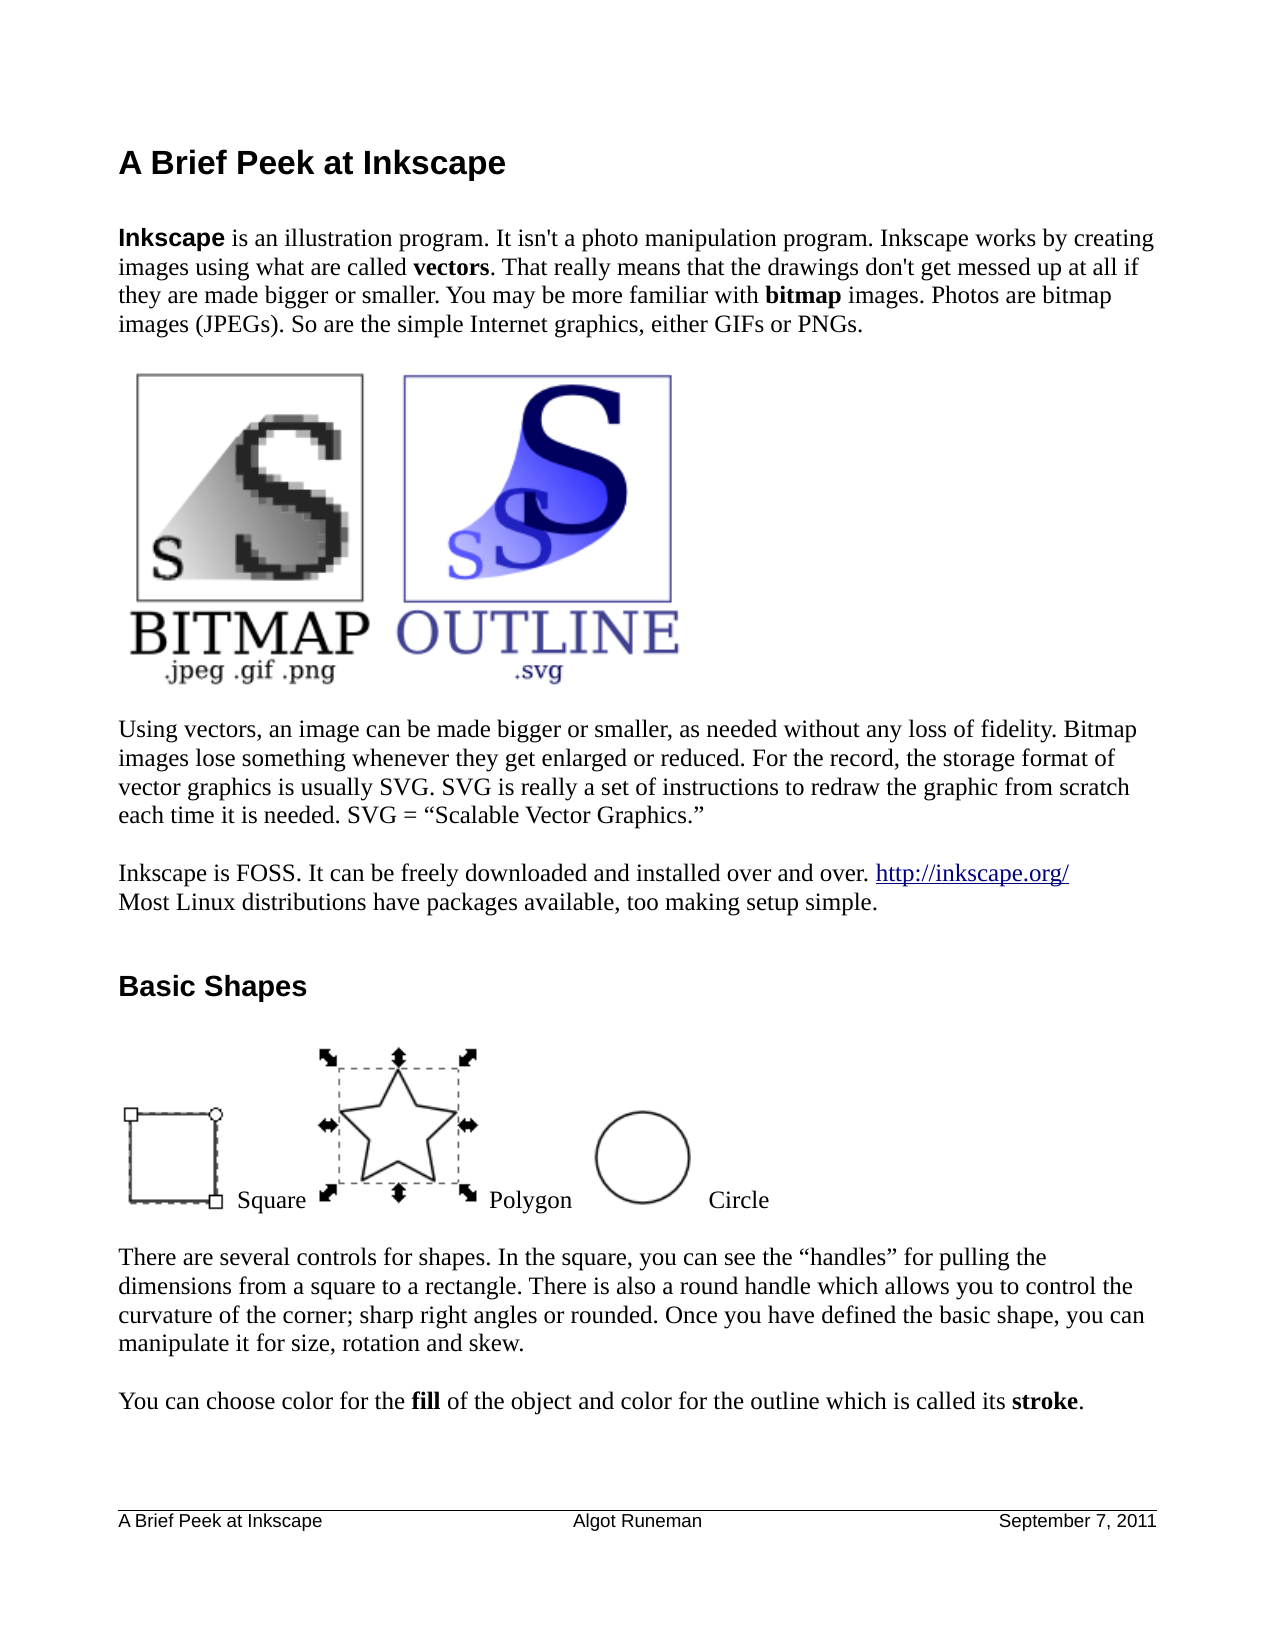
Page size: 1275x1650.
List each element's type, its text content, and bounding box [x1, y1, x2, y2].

text Most Linux distributions have packages available, too making setup simple. [118, 887, 1157, 916]
text There are several controls for shapes. In the square, you can see the “handles” for pulling the dimensions from a square to a rectangle. There is also a round handle which allows you to control the curvature of the corner; sharp right angles or rounded. Once you have defined the basic shape, you can manipulate it for size, rotation and skew. [118, 1242, 1157, 1357]
picture [118, 366, 686, 686]
text Using vectors, an image can be made bigger or smaller, as needed without any loss of fidelity. Bitmap images lose something whenever they get enlarged or reduced. For the record, the storage format of vector graphics is usually SVG. SVG is really a set of instructions to redraw the graphic from scratch each time it is needed. SVG = “Scalable Vector Graphics.” [118, 714, 1157, 829]
picture [584, 1103, 702, 1208]
text You can choose color for the fill of the object and color for the outline which is called its stroke. [118, 1386, 1157, 1415]
text Inkscape is an illustration program. It isn't a photo manipulation program. Inkscape works by creating images using what are called vectors. That really means that the drawings don't get messed up at all if they are made bigger or smaller. You may be more familiar with bitmap images. Photos are bitmap images (JPEGs). So are the simple Internet graphics, either GIFs or PNGs. [118, 223, 1157, 338]
text Inkscape is FOSS. It can be freely downloaded and installed over and over. http://inkscape.org/ [118, 858, 1157, 887]
subtitle Basic Shapes [118, 969, 1157, 1003]
text Square Polygon Circle [118, 1044, 1157, 1213]
picture [118, 1103, 231, 1214]
subtitle A Brief Peek at Inkscape [118, 143, 1157, 182]
picture [312, 1044, 483, 1208]
